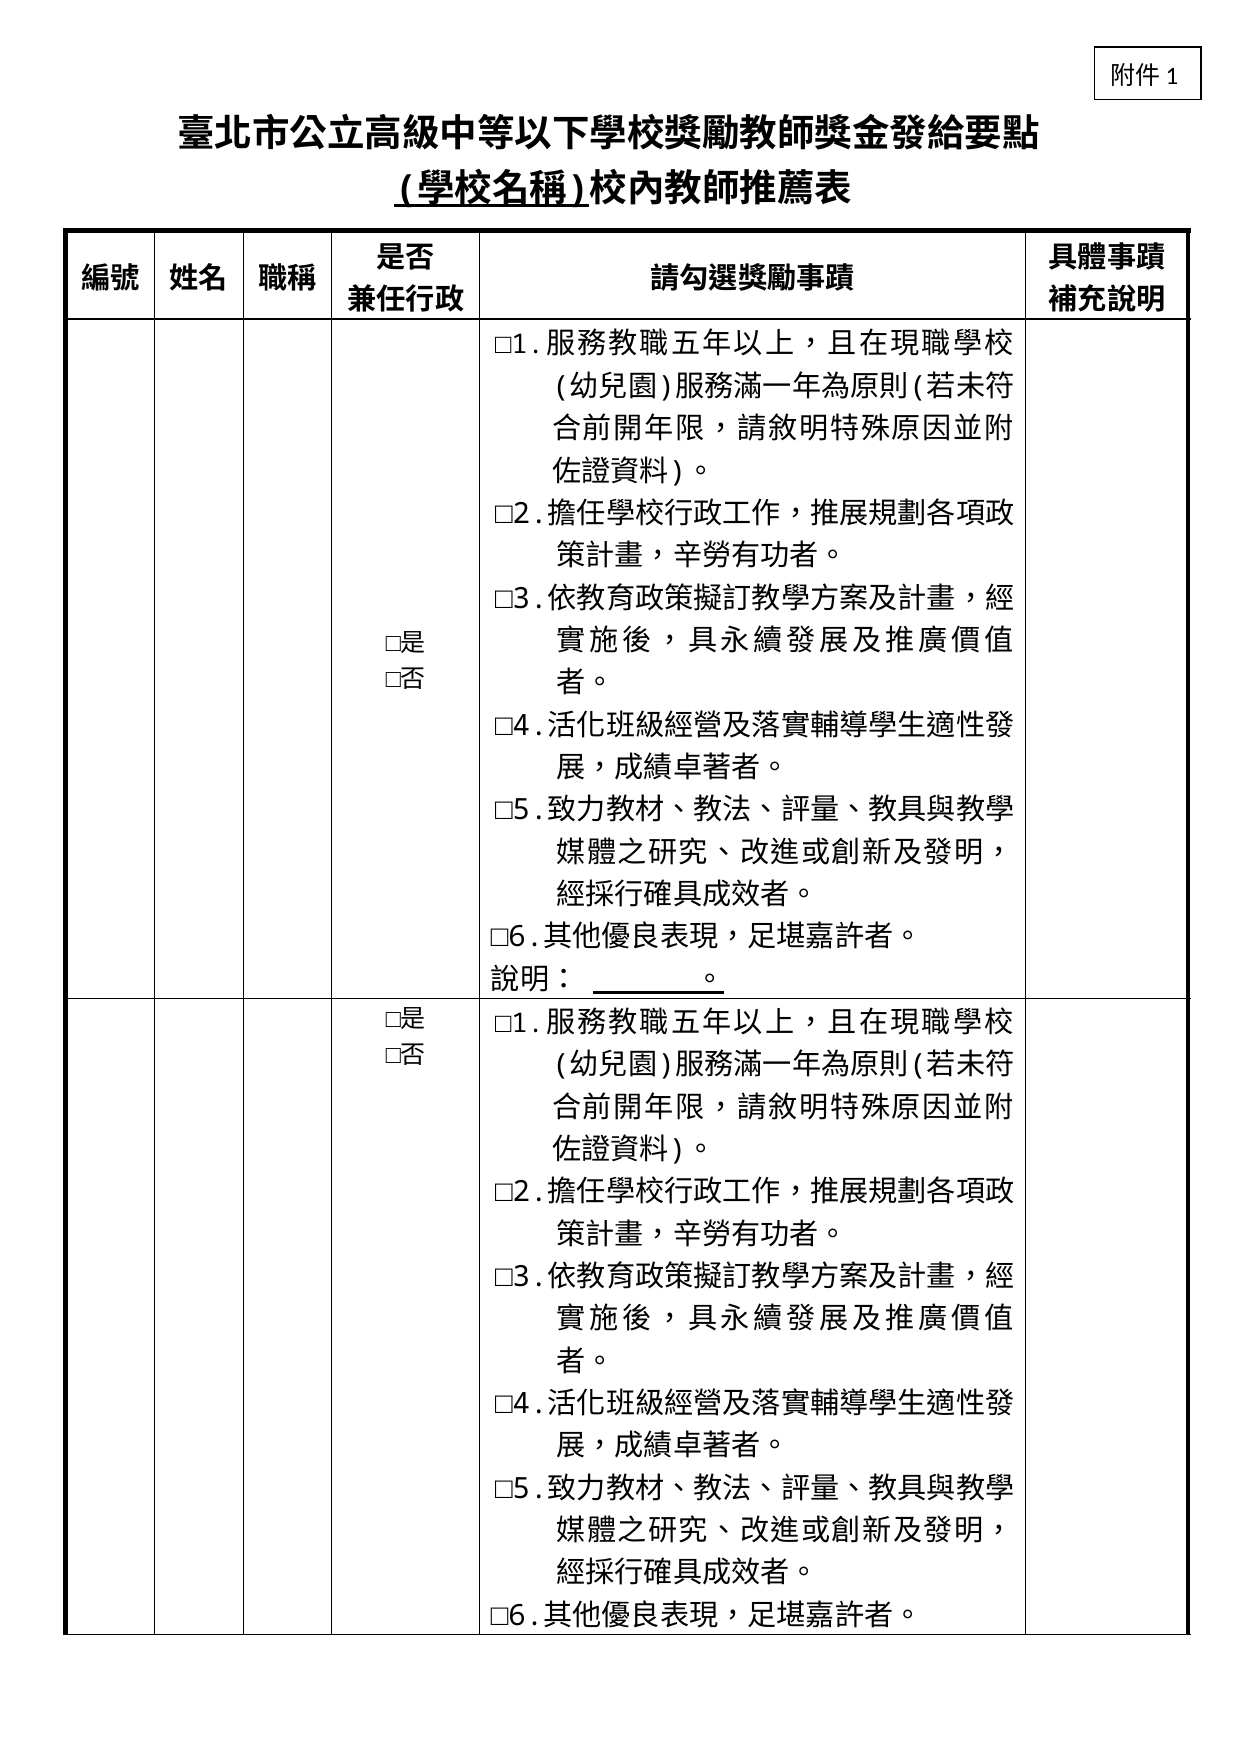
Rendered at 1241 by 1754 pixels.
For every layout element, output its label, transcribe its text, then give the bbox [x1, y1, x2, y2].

table_header 具體事蹟補充說明 [1026, 233, 1186, 318]
text (學校名稱)校內教師推薦表 [99, 157, 1147, 212]
table_cell [244, 999, 331, 1634]
table_cell [244, 320, 331, 997]
table_cell □1.服務教職五年以上，且在現職學校(幼兒園)服務滿一年為原則(若未符合前開年限，請敘明特殊原因並附佐證資料)。 □2.擔任學校行政工作，推展規劃各項政策計畫，辛勞有功者。 □3.依教育政策擬訂教學方案及計畫，經實施後，具永續發展及推廣價值者。 □4.活化班級經營及落實輔導學生適性發展，成績卓著者。 □5.致力教材、教法、評量、教具與教學媒體之研究、改進或創新及發明，經採行確具成效者。 □6.其他優良表現，足堪嘉許者。 說明： 。 [480, 320, 1025, 997]
text [1095, 48, 1200, 99]
text 附件1 [1110, 55, 1186, 91]
table_cell □是 □否 [332, 320, 479, 997]
table_cell [68, 320, 154, 997]
text 臺北市公立高級中等以下學校獎勵教師獎金發給要點 [69, 103, 1147, 157]
table_header 是否 兼任行政 [332, 233, 479, 318]
table_header 姓名 [155, 233, 243, 318]
table_header 職稱 [244, 233, 331, 318]
table_header 編號 [68, 233, 154, 318]
table_cell □1.服務教職五年以上，且在現職學校(幼兒園)服務滿一年為原則(若未符合前開年限，請敘明特殊原因並附佐證資料)。 □2.擔任學校行政工作，推展規劃各項政策計畫，辛勞有功者。 □3.依教育政策擬訂教學方案及計畫，經實施後，具永續發展及推廣價值者。 □4.活化班級經營及落實輔導學生適性發展，成績卓著者。 □5.致力教材、教法、評量、教具與教學媒體之研究、改進或創新及發明，經採行確具成效者。 □6.其他優良表現，足堪嘉許者。 [480, 999, 1025, 1634]
table_header 請勾選獎勵事蹟 [480, 233, 1025, 318]
table_cell [1026, 999, 1186, 1634]
table_cell [1026, 320, 1186, 997]
table_cell [68, 999, 154, 1634]
table_cell □是 □否 [332, 999, 479, 1634]
table_cell [155, 999, 243, 1634]
table_cell [155, 320, 243, 997]
